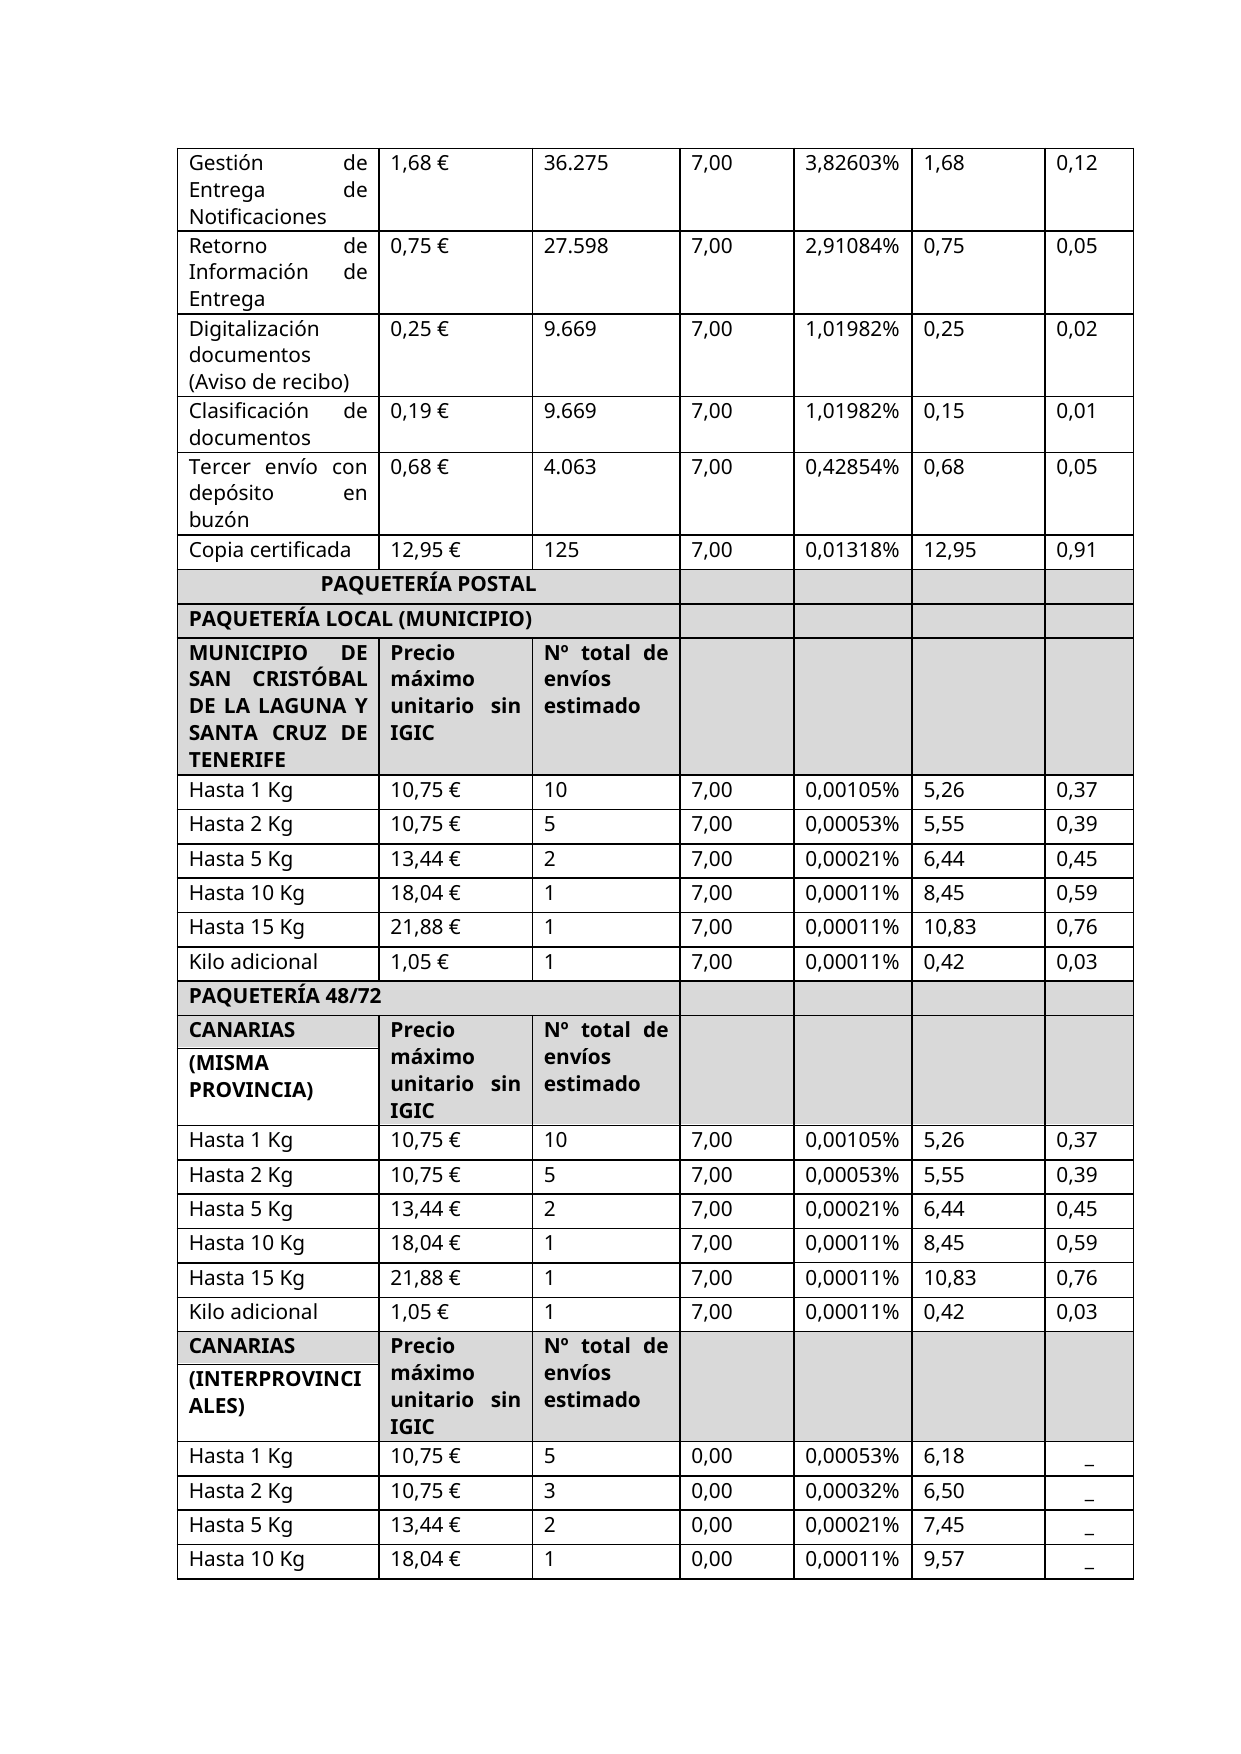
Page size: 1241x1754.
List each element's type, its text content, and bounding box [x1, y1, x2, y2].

table_cell 7,00 [681, 1126, 793, 1159]
table_cell Kilo adicional [178, 1298, 378, 1331]
table_cell 13,44 € [380, 1511, 532, 1544]
table_cell (MISMA PROVINCIA) [178, 1049, 378, 1124]
table_cell [1046, 605, 1133, 637]
table_cell [913, 605, 1044, 637]
table_cell 0,00 [681, 1511, 793, 1544]
table_cell 0,37 [1046, 1126, 1133, 1159]
table_cell 0,39 [1046, 810, 1133, 843]
table_cell 7,45 [913, 1511, 1044, 1544]
table_cell 1,68 € [380, 149, 532, 230]
table_cell Hasta 15 Kg [178, 913, 378, 946]
table_cell 0,00 [681, 1545, 793, 1578]
table_cell Gestión de Entrega de Notificaciones [178, 149, 378, 230]
table_cell Hasta 10 Kg [178, 1545, 378, 1578]
table_cell 4.063 [533, 453, 679, 534]
table_cell 27.598 [533, 232, 679, 313]
table_cell 7,00 [681, 1161, 793, 1193]
table_cell [795, 570, 911, 603]
table_cell 0,00011% [795, 1545, 911, 1578]
table_cell [795, 1332, 911, 1441]
table_cell 0,25 € [380, 315, 532, 396]
table_cell 6,44 [913, 845, 1044, 877]
table_cell 1,68 [913, 149, 1044, 230]
table_cell 0,68 € [380, 453, 532, 534]
table_cell PAQUETERÍA POSTAL [178, 570, 679, 603]
table_cell 6,18 [913, 1442, 1044, 1475]
table_cell 0,05 [1046, 453, 1133, 534]
table_cell 9.669 [533, 397, 679, 451]
table_cell 0,76 [1046, 1263, 1133, 1296]
table_cell 7,00 [681, 948, 793, 980]
table_cell 3 [533, 1477, 679, 1509]
table_cell 0,00011% [795, 1298, 911, 1331]
table_cell 7,00 [681, 397, 793, 451]
table_cell 10,75 € [380, 1161, 532, 1193]
table_cell 0,75 € [380, 232, 532, 313]
table_cell Nº total de envíos estimado [533, 639, 679, 774]
table_cell _ [1046, 1477, 1133, 1509]
table_cell [913, 570, 1044, 603]
table_cell 36.275 [533, 149, 679, 230]
table_cell 1 [533, 1264, 679, 1296]
table_cell [1046, 570, 1133, 603]
table_cell 0,68 [913, 453, 1044, 534]
table_cell 0,15 [913, 397, 1044, 451]
table_cell Digitalización documentos (Aviso de recibo) [178, 315, 378, 396]
table_cell 0,00053% [795, 810, 911, 843]
table_cell 5,26 [913, 776, 1044, 808]
table_cell 0,00105% [795, 1126, 911, 1159]
table_cell 10 [533, 1126, 679, 1159]
table_cell 18,04 € [380, 879, 532, 912]
table_cell Nº total de envíos estimado [533, 1332, 679, 1441]
table_cell Hasta 2 Kg [178, 1477, 378, 1509]
table_cell 7,00 [681, 536, 793, 568]
table_cell 0,00011% [795, 879, 911, 912]
table_cell 10,83 [913, 913, 1044, 946]
table_cell 0,00011% [795, 913, 911, 946]
table_cell 10,75 € [380, 1126, 532, 1159]
table_cell 0,03 [1046, 1298, 1133, 1331]
table_cell CANARIAS [178, 1332, 378, 1363]
table_cell [681, 639, 793, 774]
table_cell 12,95 [913, 536, 1044, 568]
table_cell 5,55 [913, 1161, 1044, 1193]
table_cell 2 [533, 845, 679, 877]
table_cell (INTERPROVINCIALES) [178, 1365, 378, 1441]
table_cell 0,01318% [795, 536, 911, 568]
table_cell 13,44 € [380, 1195, 532, 1228]
table_cell Hasta 1 Kg [178, 1126, 378, 1159]
table_cell [795, 1016, 911, 1124]
table_cell 18,04 € [380, 1229, 532, 1262]
table_cell 10,75 € [380, 1442, 532, 1475]
table_cell 0,25 [913, 315, 1044, 396]
table_cell MUNICIPIO DE SAN CRISTÓBAL DE LA LAGUNA Y SANTA CRUZ DE TENERIFE [178, 639, 378, 774]
table_cell CANARIAS [178, 1016, 378, 1047]
table_cell Clasificación de documentos [178, 397, 378, 451]
table_cell 1,01982% [795, 315, 911, 396]
table_cell [1046, 1016, 1133, 1124]
table_cell 7,00 [681, 453, 793, 534]
table_cell 2 [533, 1195, 679, 1228]
table_cell 7,00 [681, 315, 793, 396]
table_cell 125 [533, 536, 679, 568]
table_cell [795, 605, 911, 637]
table_cell 0,00021% [795, 1195, 911, 1228]
table_cell [913, 639, 1044, 774]
table_cell [795, 639, 911, 774]
table_cell 0,12 [1046, 149, 1133, 230]
table_cell 7,00 [681, 913, 793, 946]
table_cell 7,00 [681, 845, 793, 877]
table_cell 0,76 [1046, 913, 1133, 946]
table_cell 5,55 [913, 810, 1044, 843]
table_cell 0,00 [681, 1477, 793, 1509]
table_cell 21,88 € [380, 913, 532, 946]
table_cell _ [1046, 1545, 1133, 1578]
table_cell Nº total de envíos estimado [533, 1016, 679, 1124]
table_cell 10,75 € [380, 776, 532, 808]
table_cell 10 [533, 776, 679, 808]
table_cell 0,00021% [795, 1511, 911, 1544]
table_cell 0,00105% [795, 776, 911, 808]
table_cell 0,00021% [795, 845, 911, 877]
table_cell Hasta 5 Kg [178, 1511, 378, 1544]
table_cell [1046, 1332, 1133, 1441]
table_cell [1046, 639, 1133, 774]
table_cell _ [1046, 1442, 1133, 1475]
table_cell 0,00053% [795, 1161, 911, 1193]
table_cell Hasta 2 Kg [178, 810, 378, 843]
table_cell 10,75 € [380, 1477, 532, 1509]
table_cell 10,75 € [380, 810, 532, 843]
table_cell Retorno de Información de Entrega [178, 232, 378, 313]
table_cell 1 [533, 913, 679, 946]
table_cell 7,00 [681, 1229, 793, 1262]
table_cell 7,00 [681, 232, 793, 313]
table_cell Hasta 5 Kg [178, 845, 378, 877]
table_cell Hasta 15 Kg [178, 1264, 378, 1296]
table_cell 21,88 € [380, 1264, 532, 1296]
table_cell 0,39 [1046, 1161, 1133, 1193]
table_cell PAQUETERÍA LOCAL (MUNICIPIO) [178, 605, 679, 637]
table_cell 10,83 [913, 1263, 1044, 1296]
table_cell 6,50 [913, 1477, 1044, 1509]
table_cell 1,05 € [380, 948, 532, 980]
table_cell [681, 982, 793, 1015]
table_cell Precio máximo unitario sin IGIC [380, 639, 532, 774]
table_cell [681, 1332, 793, 1441]
table_cell Hasta 1 Kg [178, 1442, 378, 1475]
table_cell [795, 982, 911, 1015]
table_cell 5 [533, 1442, 679, 1475]
table_cell 7,00 [681, 879, 793, 912]
table_cell 1,05 € [380, 1298, 532, 1331]
table_cell 0,91 [1046, 536, 1133, 568]
table_cell 1 [533, 1545, 679, 1578]
table_cell 8,45 [913, 879, 1044, 912]
table_cell [681, 570, 793, 603]
table_cell [913, 982, 1044, 1015]
table_cell Hasta 1 Kg [178, 776, 378, 808]
table_cell [681, 605, 793, 637]
table_cell 6,44 [913, 1195, 1044, 1228]
table_cell Kilo adicional [178, 948, 378, 980]
table_cell Precio máximo unitario sin IGIC [380, 1016, 532, 1124]
table_cell 3,82603% [795, 149, 911, 230]
table_cell 0,45 [1046, 1195, 1133, 1228]
table_cell 7,00 [681, 810, 793, 843]
table_cell 7,00 [681, 1298, 793, 1331]
table_cell 5 [533, 810, 679, 843]
table_cell 5 [533, 1161, 679, 1193]
table_cell 0,42854% [795, 453, 911, 534]
table_cell 8,45 [913, 1229, 1044, 1262]
table_cell 0,75 [913, 232, 1044, 313]
table_cell [681, 1016, 793, 1124]
table_cell 1 [533, 948, 679, 980]
table_cell 0,03 [1046, 948, 1133, 980]
table_cell 0,19 € [380, 397, 532, 451]
table_cell 0,05 [1046, 232, 1133, 313]
table_cell 9.669 [533, 315, 679, 396]
table_cell 1,01982% [795, 397, 911, 451]
table_cell 18,04 € [380, 1545, 532, 1578]
table_cell Hasta 10 Kg [178, 1229, 378, 1262]
table_cell 2 [533, 1511, 679, 1544]
table_cell PAQUETERÍA 48/72 [178, 982, 679, 1015]
table_cell 9,57 [913, 1545, 1044, 1578]
table_cell 0,01 [1046, 397, 1133, 451]
table_cell 0,00053% [795, 1442, 911, 1475]
table_cell 0,02 [1046, 315, 1133, 396]
table_cell [913, 1332, 1044, 1441]
table_cell Hasta 10 Kg [178, 879, 378, 912]
table_cell [1046, 982, 1133, 1015]
table_cell 0,59 [1046, 1229, 1133, 1262]
table_cell _ [1046, 1511, 1133, 1544]
table_cell 1 [533, 1229, 679, 1262]
table_cell 7,00 [681, 776, 793, 808]
table_cell 12,95 € [380, 536, 532, 568]
table_cell Precio máximo unitario sin IGIC [380, 1332, 532, 1441]
table_cell 0,00011% [795, 1229, 911, 1262]
table_cell 7,00 [681, 1264, 793, 1296]
table_cell 0,59 [1046, 879, 1133, 912]
table_cell 0,42 [913, 1298, 1044, 1331]
table_cell 7,00 [681, 149, 793, 230]
table_cell 13,44 € [380, 845, 532, 877]
table_cell 0,45 [1046, 845, 1133, 877]
table_cell 2,91084% [795, 232, 911, 313]
table_cell 1 [533, 879, 679, 912]
table_cell 7,00 [681, 1195, 793, 1228]
table_cell Tercer envío con depósito en buzón [178, 453, 378, 534]
table_cell 0,00011% [795, 948, 911, 980]
table_cell [913, 1016, 1044, 1124]
table_cell 0,42 [913, 948, 1044, 980]
table_cell 0,00 [681, 1442, 793, 1475]
table_cell Hasta 2 Kg [178, 1161, 378, 1193]
table_cell 5,26 [913, 1126, 1044, 1159]
table_cell 0,37 [1046, 776, 1133, 808]
table_cell Hasta 5 Kg [178, 1195, 378, 1228]
table_cell 1 [533, 1298, 679, 1331]
table_cell 0,00032% [795, 1477, 911, 1509]
table_cell Copia certificada [178, 536, 378, 568]
table_cell 0,00011% [795, 1263, 911, 1296]
